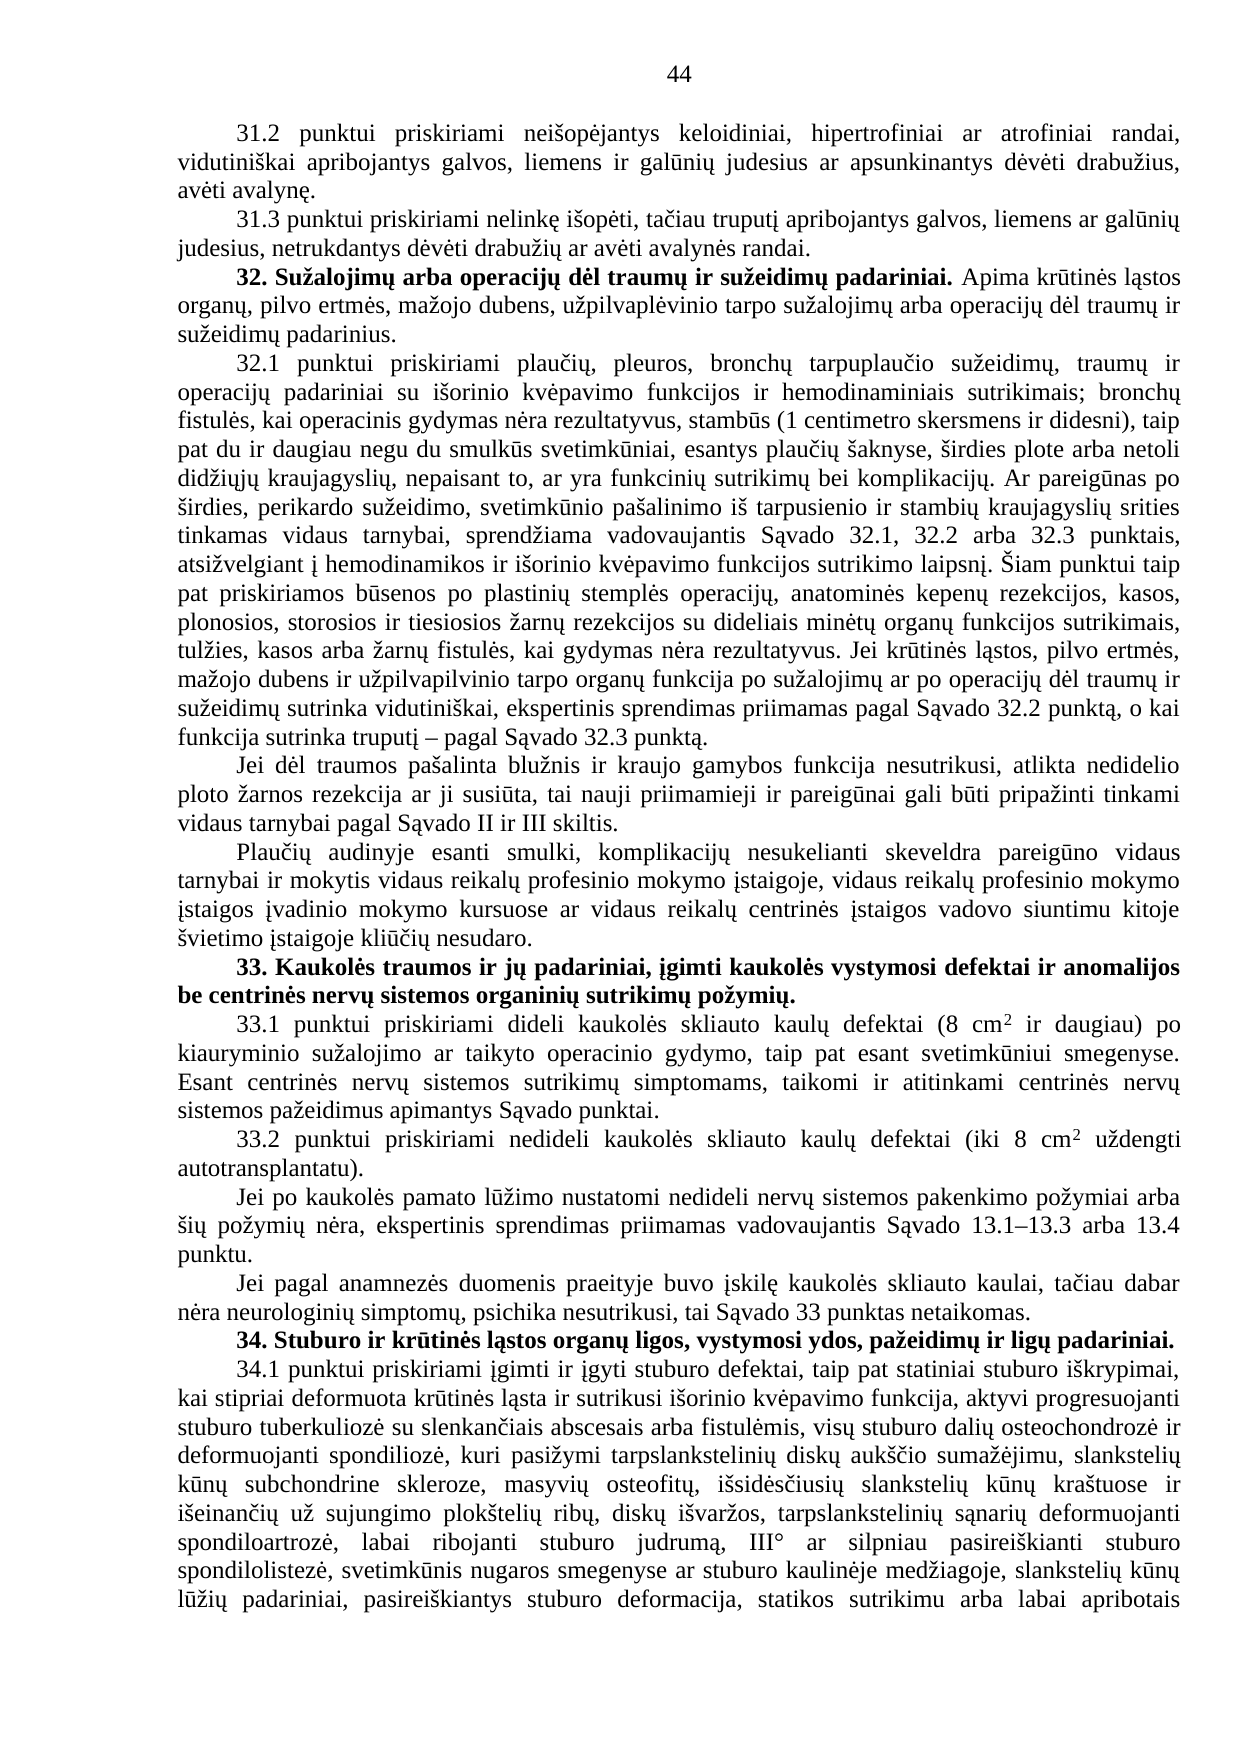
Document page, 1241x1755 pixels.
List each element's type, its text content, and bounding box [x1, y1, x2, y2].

text 33. Kaukolės traumos ir jų padariniai, įgimti kaukolės vystymosi defektai ir anomalijos be centrinės nervų sistemos organinių sutrikimų požymių. [177, 952, 1181, 1009]
text 34.1 punktui priskiriami įgimti ir įgyti stuburo defektai, taip pat statiniai stuburo iškrypimai, kai stipriai deformuota krūtinės ląsta ir sutrikusi išorinio kvėpavimo funkcija, aktyvi progresuojanti stuburo tuberkuliozė su slenkančiais abscesais arba fistulėmis, visų stuburo dalių osteochondrozė ir deformuojanti spondiliozė, kuri pasižymi tarpslankstelinių diskų aukščio sumažėjimu, slankstelių kūnų subchondrine skleroze, masyvių osteofitų, išsidėsčiusių slankstelių kūnų kraštuose ir išeinančių už sujungimo plokštelių ribų, diskų išvaržos, tarpslankstelinių sąnarių deformuojanti spondiloartrozė, labai ribojanti stuburo judrumą, III° ar silpniau pasireiškianti stuburo spondilolistezė, svetimkūnis nugaros smegenyse ar stuburo kaulinėje medžiagoje, slankstelių kūnų lūžių padariniai, pasireiškiantys stuburo deformacija, statikos sutrikimu arba labai apribotais [177, 1354, 1181, 1613]
text 34. Stuburo ir krūtinės ląstos organų ligos, vystymosi ydos, pažeidimų ir ligų padariniai. [177, 1326, 1181, 1354]
text 33.2 punktui priskiriami nedideli kaukolės skliauto kaulų defektai (iki 8 cm2 uždengti autotransplantatu). [177, 1124, 1181, 1182]
text Jei dėl traumos pašalinta blužnis ir kraujo gamybos funkcija nesutrikusi, atlikta nedidelio ploto žarnos rezekcija ar ji susiūta, tai nauji priimamieji ir pareigūnai gali būti pripažinti tinkami vidaus tarnybai pagal Sąvado II ir III skiltis. [177, 751, 1181, 837]
text 31.3 punktui priskiriami nelinkę išopėti, tačiau truputį apribojantys galvos, liemens ar galūnių judesius, netrukdantys dėvėti drabužių ar avėti avalynės randai. [177, 204, 1181, 262]
text Jei po kaukolės pamato lūžimo nustatomi nedideli nervų sistemos pakenkimo požymiai arba šių požymių nėra, ekspertinis sprendimas priimamas vadovaujantis Sąvado 13.1–13.3 arba 13.4 punktu. [177, 1182, 1181, 1268]
text Plaučių audinyje esanti smulki, komplikacijų nesukelianti skeveldra pareigūno vidaus tarnybai ir mokytis vidaus reikalų profesinio mokymo įstaigoje, vidaus reikalų profesinio mokymo įstaigos įvadinio mokymo kursuose ar vidaus reikalų centrinės įstaigos vadovo siuntimu kitoje švietimo įstaigoje kliūčių nesudaro. [177, 837, 1181, 952]
text 32.1 punktui priskiriami plaučių, pleuros, bronchų tarpuplaučio sužeidimų, traumų ir operacijų padariniai su išorinio kvėpavimo funkcijos ir hemodinaminiais sutrikimais; bronchų fistulės, kai operacinis gydymas nėra rezultatyvus, stambūs (1 centimetro skersmens ir didesni), taip pat du ir daugiau negu du smulkūs svetimkūniai, esantys plaučių šaknyse, širdies plote arba netoli didžiųjų kraujagyslių, nepaisant to, ar yra funkcinių sutrikimų bei komplikacijų. Ar pareigūnas po širdies, perikardo sužeidimo, svetimkūnio pašalinimo iš tarpusienio ir stambių kraujagyslių srities tinkamas vidaus tarnybai, sprendžiama vadovaujantis Sąvado 32.1, 32.2 arba 32.3 punktais, atsižvelgiant į hemodinamikos ir išorinio kvėpavimo funkcijos sutrikimo laipsnį. Šiam punktui taip pat priskiriamos būsenos po plastinių stemplės operacijų, anatominės kepenų rezekcijos, kasos, plonosios, storosios ir tiesiosios žarnų rezekcijos su dideliais minėtų organų funkcijos sutrikimais, tulžies, kasos arba žarnų fistulės, kai gydymas nėra rezultatyvus. Jei krūtinės ląstos, pilvo ertmės, mažojo dubens ir užpilvapilvinio tarpo organų funkcija po sužalojimų ar po operacijų dėl traumų ir sužeidimų sutrinka vidutiniškai, ekspertinis sprendimas priimamas pagal Sąvado 32.2 punktą, o kai funkcija sutrinka truputį – pagal Sąvado 32.3 punktą. [177, 348, 1181, 751]
text Jei pagal anamnezės duomenis praeityje buvo įskilę kaukolės skliauto kaulai, tačiau dabar nėra neurologinių simptomų, psichika nesutrikusi, tai Sąvado 33 punktas netaikomas. [177, 1268, 1181, 1326]
text 33.1 punktui priskiriami dideli kaukolės skliauto kaulų defektai (8 cm2 ir daugiau) po kiauryminio sužalojimo ar taikyto operacinio gydymo, taip pat esant svetimkūniui smegenyse. Esant centrinės nervų sistemos sutrikimų simptomams, taikomi ir atitinkami centrinės nervų sistemos pažeidimus apimantys Sąvado punktai. [177, 1009, 1181, 1124]
text 31.2 punktui priskiriami neišopėjantys keloidiniai, hipertrofiniai ar atrofiniai randai, vidutiniškai apribojantys galvos, liemens ir galūnių judesius ar apsunkinantys dėvėti drabužius, avėti avalynę. [177, 118, 1181, 204]
text 32. Sužalojimų arba operacijų dėl traumų ir sužeidimų padariniai. Apima krūtinės ląstos organų, pilvo ertmės, mažojo dubens, užpilvaplėvinio tarpo sužalojimų arba operacijų dėl traumų ir sužeidimų padarinius. [177, 262, 1181, 348]
